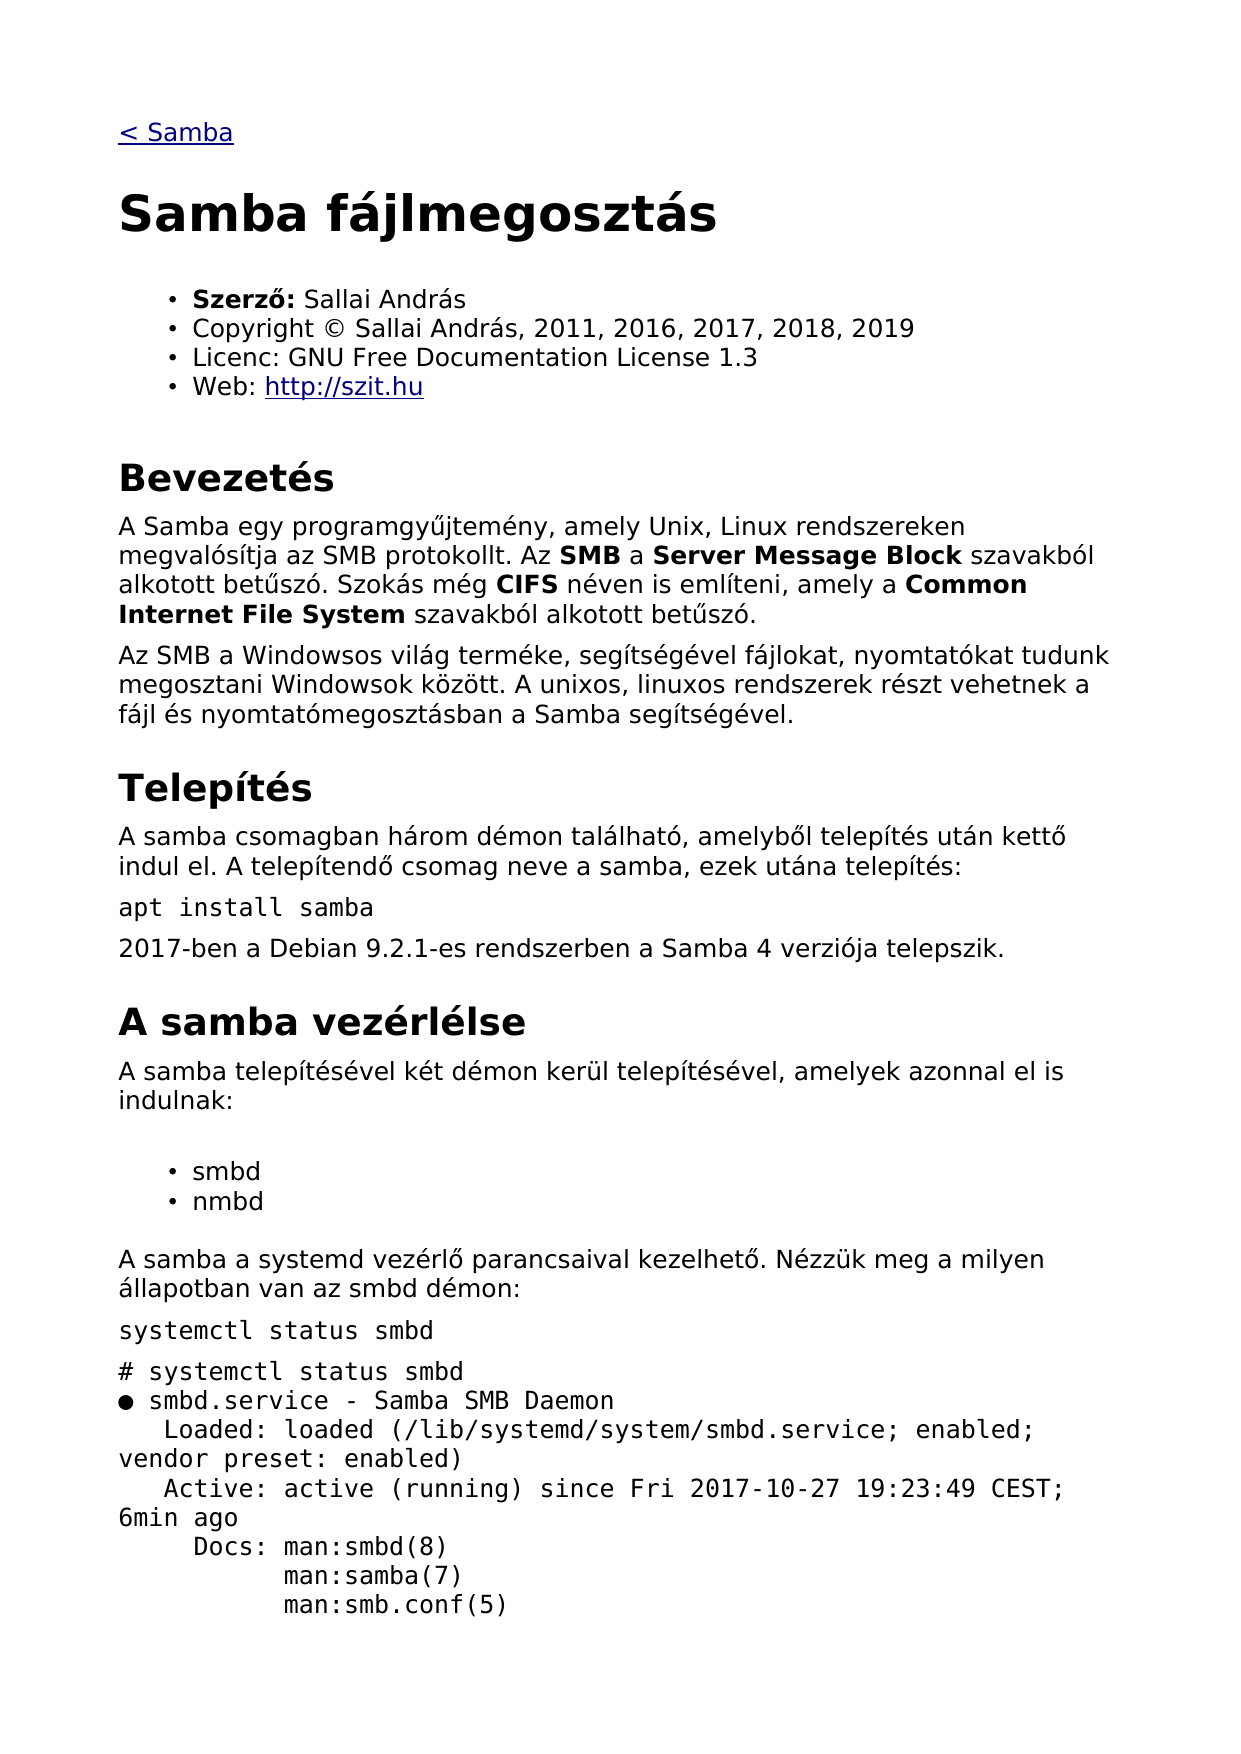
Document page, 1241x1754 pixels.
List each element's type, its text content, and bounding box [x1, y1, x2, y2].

list Licenc: GNU Free Documentation License 1.3 [177, 343, 1122, 372]
text A samba csomagban három démon található, amelyből telepítés után kettő indul el. A telepítendő csomag neve a samba, ezek utána telepítés: [118, 823, 1122, 881]
text A samba telepítésével két démon kerül telepítésével, amelyek azonnal el is indulnak: [118, 1057, 1122, 1116]
text # systemctl status smbd ● smbd.service - Samba SMB Daemon Loaded: loaded (/lib/systemd/system/smbd.service; enabled; vendor preset: enabled) Active: active (running) since Fri 2017-10-27 19:23:49 CEST; 6min ago Docs: man:smbd(8) man:samba(7) man:smb.conf(5) [118, 1357, 1122, 1619]
list Copyright © Sallai András, 2011, 2016, 2017, 2018, 2019 [177, 314, 1122, 343]
list nmbd [177, 1187, 1122, 1216]
list Web: http://szit.hu [177, 372, 1122, 402]
list smbd [177, 1157, 1122, 1187]
text 2017-ben a Debian 9.2.1-es rendszerben a Samba 4 verziója telepszik. [118, 934, 1122, 963]
text Az SMB a Windowsos világ terméke, segítségével fájlokat, nyomtatókat tudunk megosztani Windowsok között. A unixos, linuxos rendszerek részt vehetnek a fájl és nyomtatómegosztásban a Samba segítségével. [118, 641, 1122, 729]
subtitle A samba vezérlélse [118, 1001, 1122, 1045]
text A Samba egy programgyűjtemény, amely Unix, Linux rendszereken megvalósítja az SMB protokollt. Az SMB a Server Message Block szavakból alkotott betűszó. Szokás még CIFS néven is említeni, amely a Common Internet File System szavakból alkotott betűszó. [118, 512, 1122, 629]
subtitle Telepítés [118, 766, 1122, 810]
list Szerző: Sallai András [177, 285, 1122, 314]
text systemctl status smbd [118, 1316, 1122, 1345]
text apt install samba [118, 893, 1122, 923]
subtitle Samba fájlmegosztás [118, 185, 1122, 243]
text A samba a systemd vezérlő parancsaival kezelhető. Nézzük meg a milyen állapotban van az smbd démon: [118, 1245, 1122, 1304]
text < Samba [118, 118, 1122, 147]
subtitle Bevezetés [118, 456, 1122, 500]
